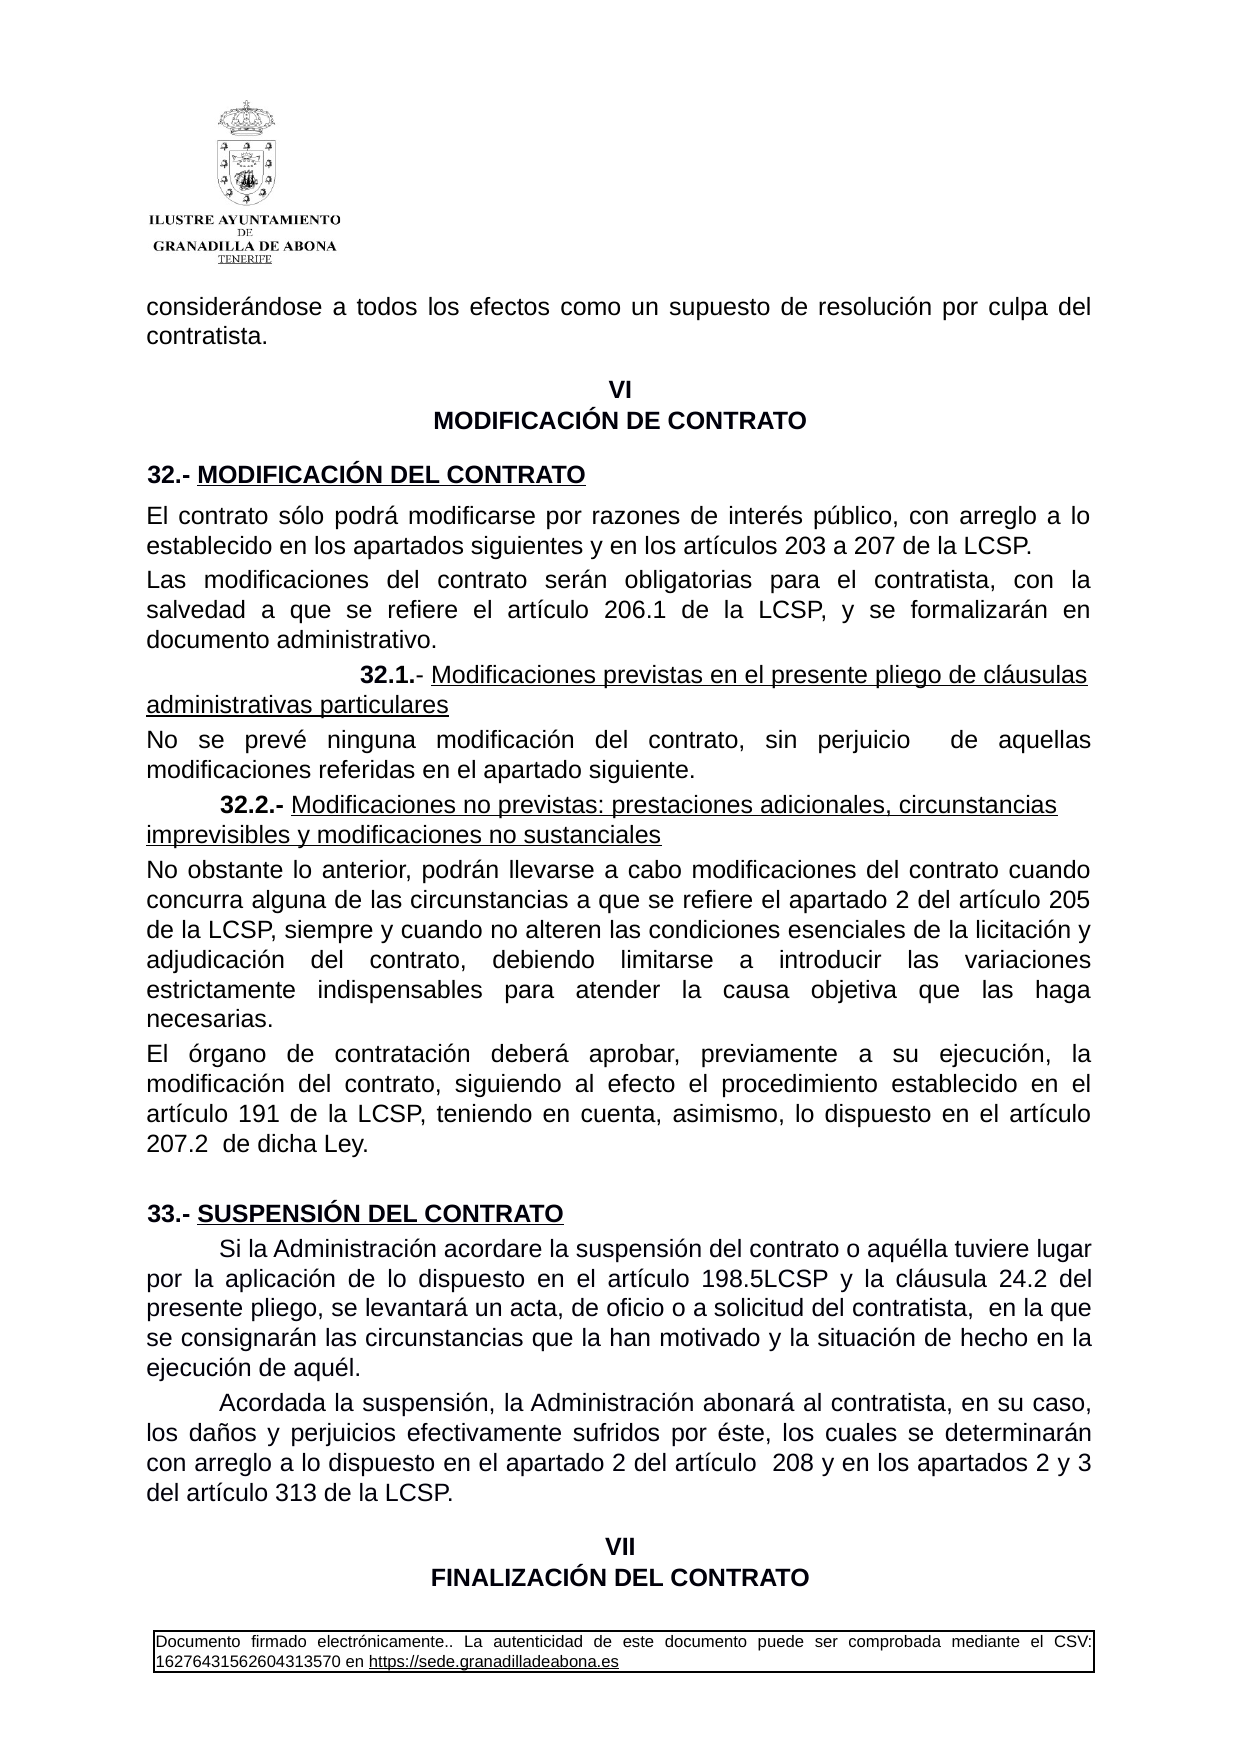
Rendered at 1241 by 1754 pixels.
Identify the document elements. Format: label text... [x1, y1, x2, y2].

text considerándose a todos los efectos como un supuesto de resolución por culpa del contratista. [146, 291, 1093, 350]
text No obstante lo anterior, podrán llevarse a cabo modificaciones del contrato cuando concurra alguna de las circunstancias a que se refiere el apartado 2 del artículo 205 de la LCSP, siempre y cuando no alteren las condiciones esenciales de la licitación y adjudicación del contrato, debiendo limitarse a introducir las variaciones estrictamente indispensables para atender la causa objetiva que las haga necesarias. [146, 855, 1093, 1033]
text Las modificaciones del contrato serán obligatorias para el contratista, con la salvedad a que se refiere el artículo 206.1 de la LCSP, y se formalizarán en documento administrativo. [146, 565, 1093, 654]
subtitle 32.- MODIFICACIÓN DEL CONTRATO [147, 460, 1095, 488]
text El órgano de contratación deberá aprobar, previamente a su ejecución, la modificación del contrato, siguiendo al efecto el procedimiento establecido en el artículo 191 de la LCSP, teniendo en cuenta, asimismo, lo dispuesto en el artículo 207.2 de dicha Ley. [146, 1039, 1093, 1158]
text El contrato sólo podrá modificarse por razones de interés público, con arreglo a lo establecido en los apartados siguientes y en los artículos 203 a 207 de la LCSP. [146, 501, 1093, 559]
text administrativas particulares [146, 691, 1095, 719]
text Si la Administración acordare la suspensión del contrato o aquélla tuviere lugar por la aplicación de lo dispuesto en el artículo 198.5LCSP y la cláusula 24.2 del presente pliego, se levantará un acta, de oficio o a solicitud del contratista, en la que se consignarán las circunstancias que la han motivado y la situación de hecho en la ejecución de aquél. [146, 1234, 1094, 1382]
subtitle 33.- SUSPENSIÓN DEL CONTRATO [147, 1199, 1095, 1228]
text Acordada la suspensión, la Administración abonará al contratista, en su caso, los daños y perjuicios efectivamente sufridos por éste, los cuales se determinarán con arreglo a lo dispuesto en el apartado 2 del artículo 208 y en los apartados 2 y 3 del artículo 313 de la LCSP. [146, 1388, 1094, 1507]
text VII [219, 1532, 1021, 1561]
text 32.2.- Modificaciones no previstas: prestaciones adicionales, circunstancias imprevisibles y modificaciones no sustanciales [146, 790, 1095, 849]
text FINALIZACIÓN DEL CONTRATO [219, 1563, 1021, 1592]
text VI [219, 375, 1021, 404]
text No se prevé ninguna modificación del contrato, sin perjuicio de aquellas modificaciones referidas en el apartado siguiente. [146, 726, 1093, 784]
text MODIFICACIÓN DE CONTRATO [219, 406, 1021, 435]
text 32.1.- Modificaciones previstas en el presente pliego de cláusulas [134, 660, 1095, 688]
